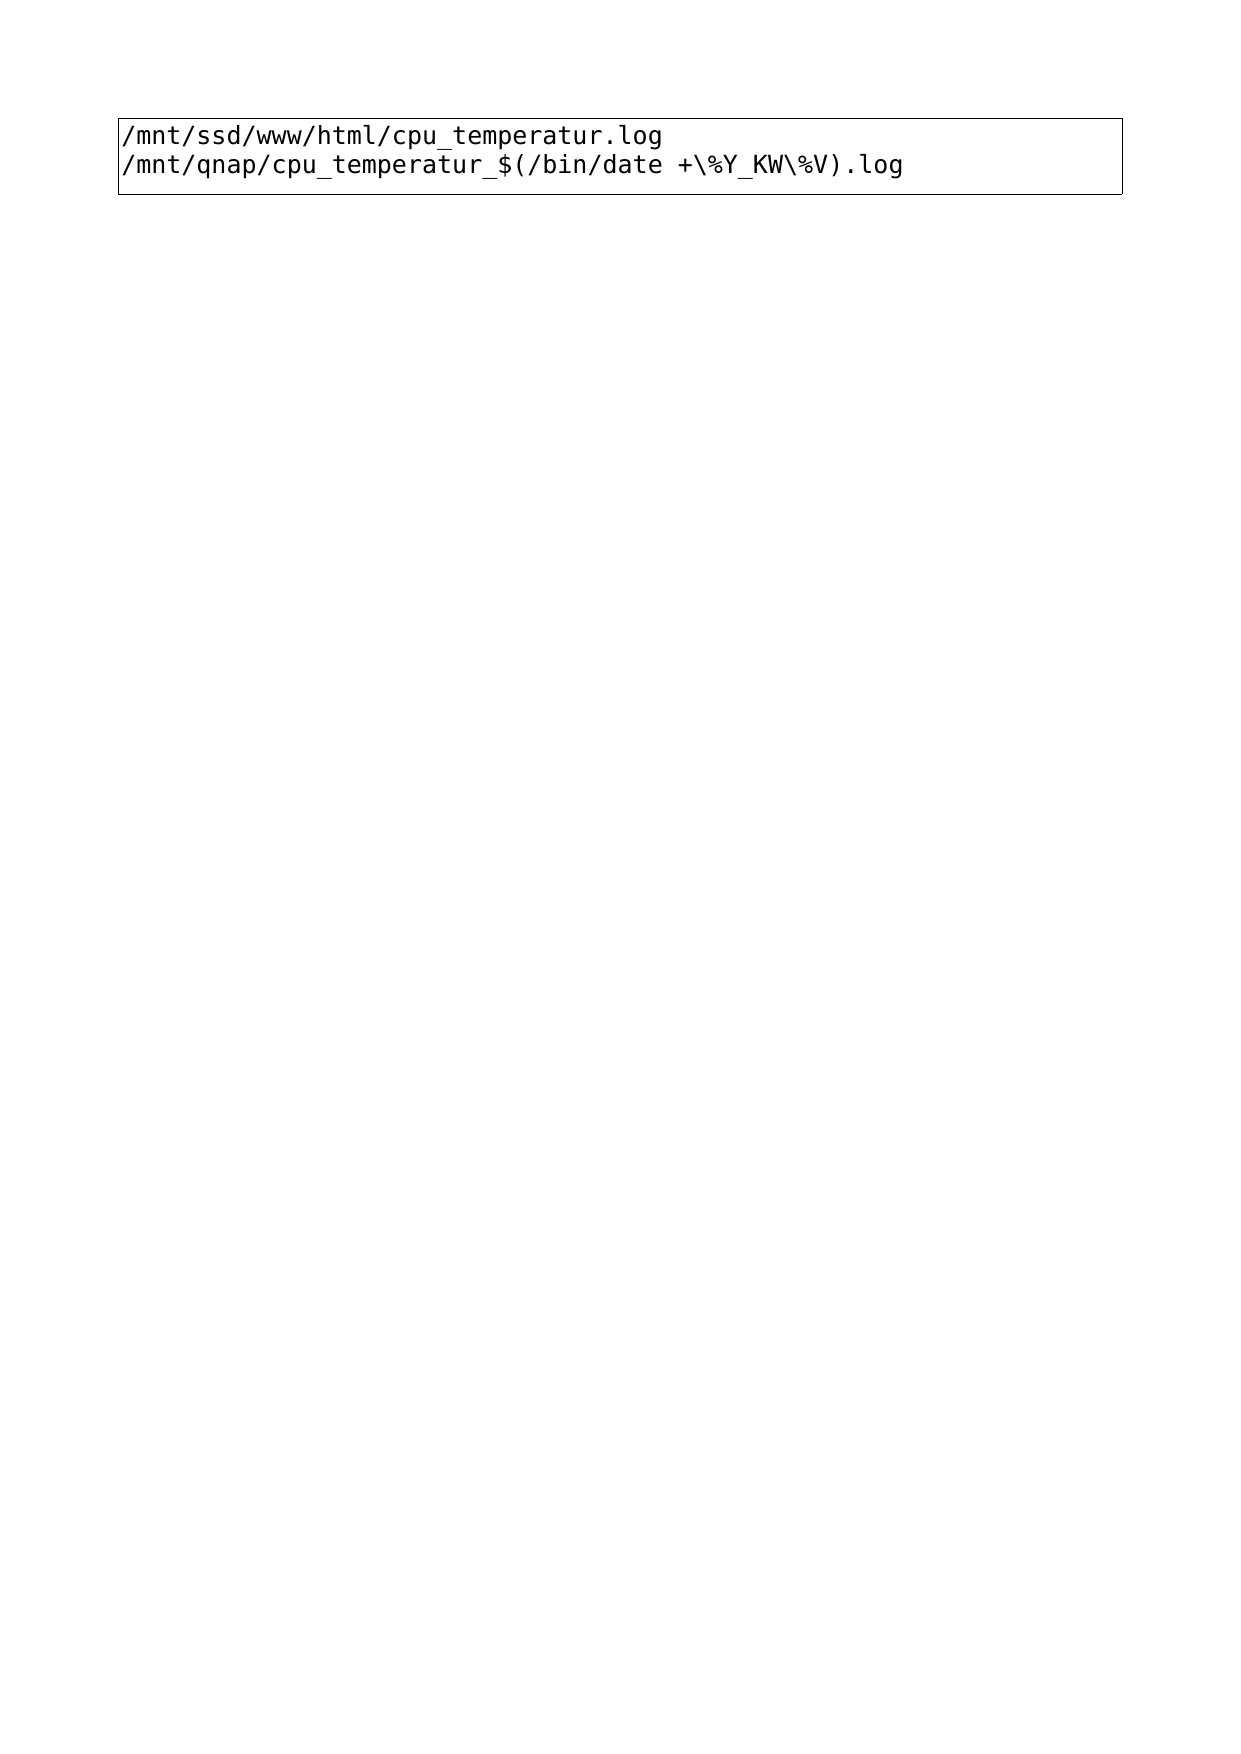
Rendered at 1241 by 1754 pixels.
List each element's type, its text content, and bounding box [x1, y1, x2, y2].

table_header /mnt/ssd/www/html/cpu_temperatur.log /mnt/qnap/cpu_temperatur_$(/bin/date +\%Y_KW\%V).log [119, 119, 1122, 194]
